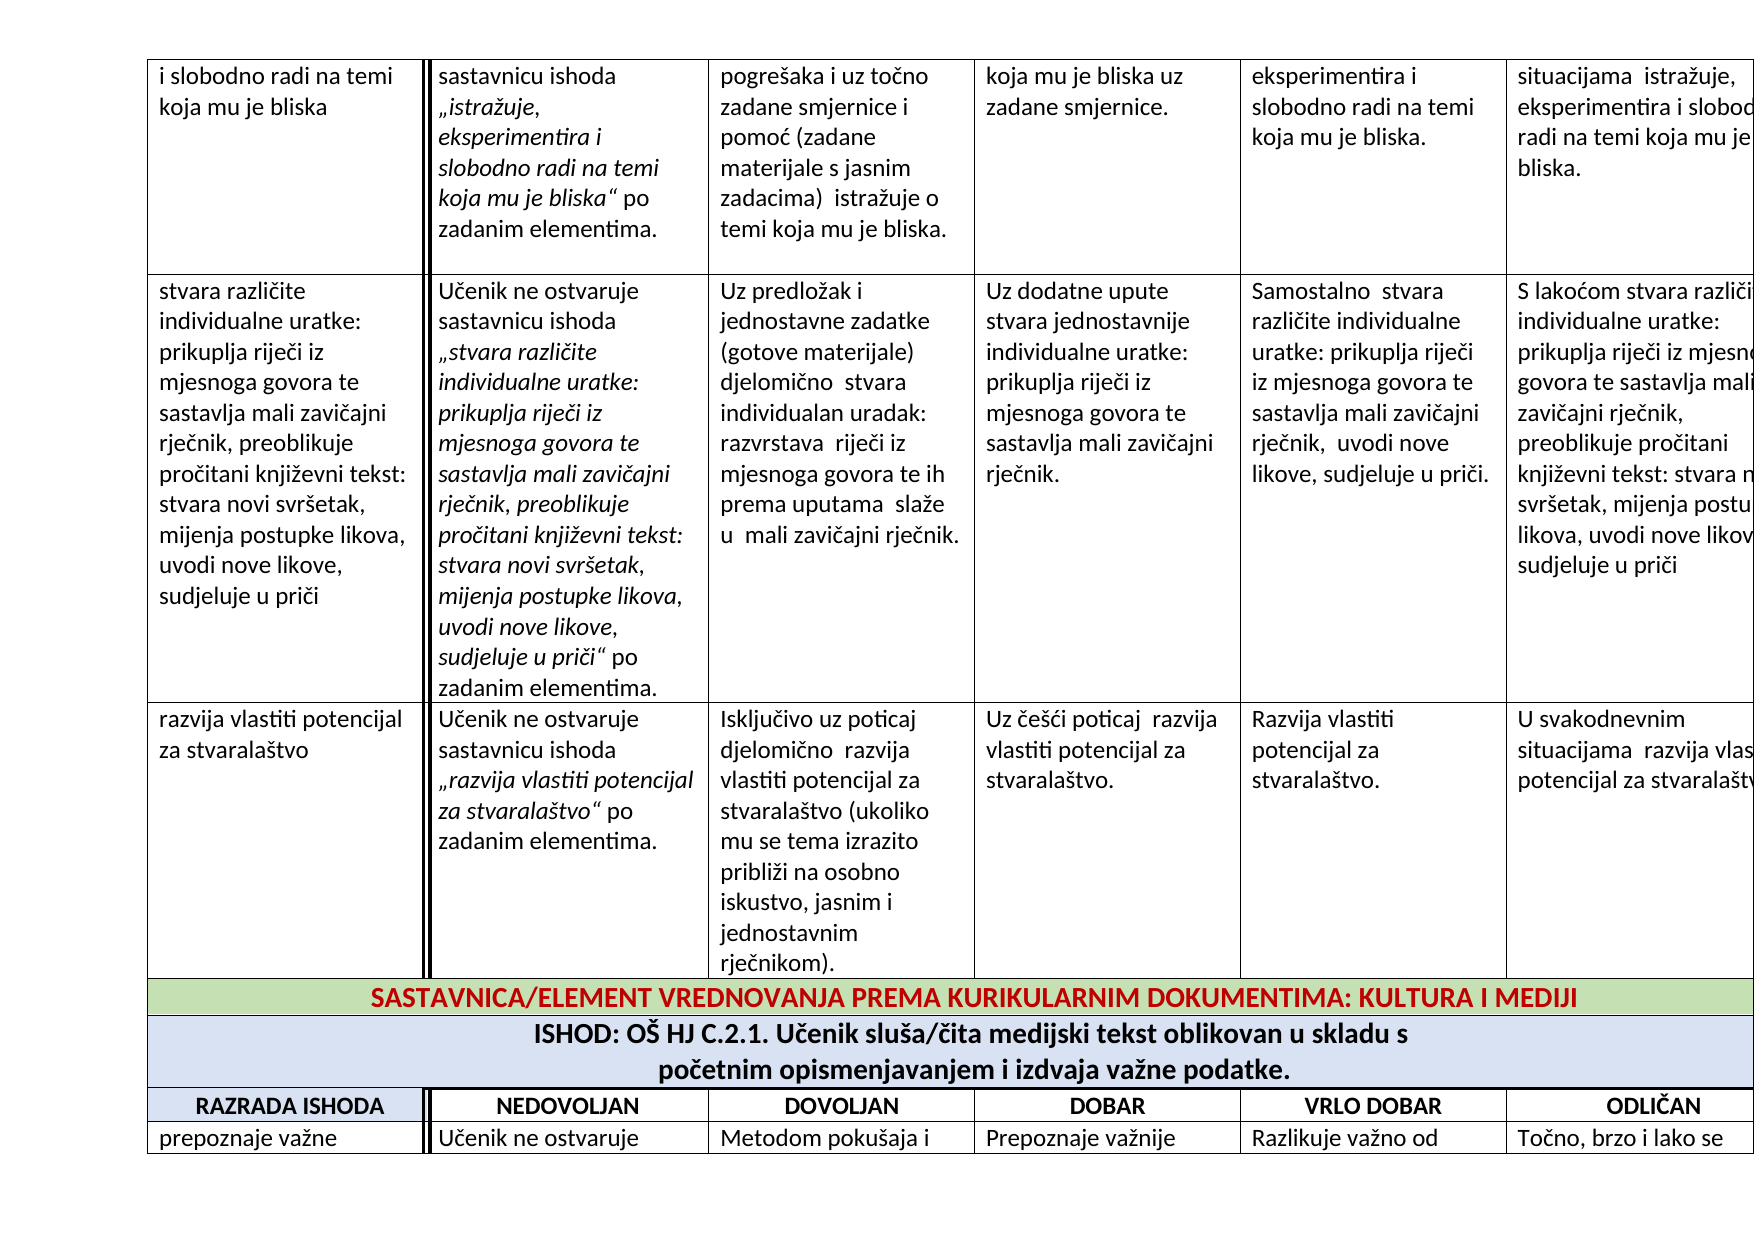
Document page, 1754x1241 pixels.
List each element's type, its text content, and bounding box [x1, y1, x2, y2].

table_cell Uz dodatne upute stvara jednostavnije individualne uratke: prikuplja riječi iz mjesnoga govora te sastavlja mali zavičajni rječnik. [975, 275, 1240, 702]
table_cell eksperimentira i slobodno radi na temi koja mu je bliska. [1241, 60, 1506, 274]
table_cell Metodom pokušaja i [709, 1122, 974, 1153]
table_cell prepoznaje važne [148, 1122, 422, 1153]
table_cell Uz češći poticaj razvija vlastiti potencijal za stvaralaštvo. [975, 703, 1240, 978]
table_cell razvija vlastiti potencijal za stvaralaštvo [148, 703, 422, 978]
table_cell U svakodnevnim situacijama istražuje, eksperimentira i slobodno radi na temi koja mu je bliska. [1507, 60, 1753, 274]
table_cell Uz predložak i jednostavne zadatke (gotove materijale) djelomično stvara individualan uradak: razvrstava riječi iz mjesnoga govora te ih prema uputama slaže u mali zavičajni rječnik. [709, 275, 974, 702]
table_cell Učenik ne ostvaruje sastavnicu ishoda „razvija vlastiti potencijal za stvaralaštvo“ po zadanim elementima. [432, 703, 708, 978]
table_cell RAZRADA ISHODA [148, 1088, 422, 1121]
table_cell U svakodnevnim situacijama razvija vlastiti potencijal za stvaralaštvo. [1507, 703, 1753, 978]
table_cell Učenik ne ostvaruje [432, 1122, 708, 1153]
table_cell DOVOLJAN [709, 1090, 974, 1121]
table_cell SASTAVNICA/ELEMENT VREDNOVANJA PREMA KURIKULARNIM DOKUMENTIMA: KULTURA I MEDIJI [148, 979, 1753, 1014]
table_cell Isključivo uz poticaj djelomično razvija vlastiti potencijal za stvaralaštvo (ukoliko mu se tema izrazito približi na osobno iskustvo, jasnim i jednostavnim rječnikom). [709, 703, 974, 978]
table_cell NEDOVOLJAN [432, 1090, 708, 1121]
table_cell ODLIČAN [1507, 1090, 1753, 1121]
table_cell Prepoznaje važnije [975, 1122, 1240, 1153]
table_cell DOBAR [975, 1090, 1240, 1121]
table_cell koja mu je bliska uz zadane smjernice. [975, 60, 1240, 274]
table_cell Samostalno stvara različite individualne uratke: prikuplja riječi iz mjesnoga govora te sastavlja mali zavičajni rječnik, uvodi nove likove, sudjeluje u priči. [1241, 275, 1506, 702]
table_cell Točno, brzo i lako se snalazi u kratkom tekstu i nalazi važne podatke. [1507, 1122, 1753, 1153]
table_cell Razvija vlastiti potencijal za stvaralaštvo. [1241, 703, 1506, 978]
table_cell VRLO DOBAR [1241, 1090, 1506, 1121]
table_cell sastavnicu ishoda „istražuje, eksperimentira i slobodno radi na temi koja mu je bliska“ po zadanim elementima. [432, 60, 708, 274]
table_cell Razlikuje važno od [1241, 1122, 1506, 1153]
table_cell i slobodno radi na temi koja mu je bliska [148, 60, 422, 274]
table_cell ISHOD: OŠ HJ C.2.1. Učenik sluša/čita medijski tekst oblikovan u skladu s početnim opismenjavanjem i izdvaja važne podatke. [148, 1016, 1753, 1087]
table_cell pogrešaka i uz točno zadane smjernice i pomoć (zadane materijale s jasnim zadacima) istražuje o temi koja mu je bliska. [709, 60, 974, 274]
table_cell Učenik ne ostvaruje sastavnicu ishoda „stvara različite individualne uratke: prikuplja riječi iz mjesnoga govora te sastavlja mali zavičajni rječnik, preoblikuje pročitani književni tekst: stvara novi svršetak, mijenja postupke likova, uvodi nove likove, sudjeluje u priči“ po zadanim elementima. [432, 275, 708, 702]
table_cell stvara različite individualne uratke: prikuplja riječi iz mjesnoga govora te sastavlja mali zavičajni rječnik, preoblikuje pročitani književni tekst: stvara novi svršetak, mijenja postupke likova, uvodi nove likove, sudjeluje u priči [148, 275, 422, 702]
table_cell S lakoćom stvara različite individualne uratke: prikuplja riječi iz mjesnoga govora te sastavlja mali zavičajni rječnik, preoblikuje pročitani književni tekst: stvara novi svršetak, mijenja postupke likova, uvodi nove likove, sudjeluje u priči [1507, 275, 1753, 702]
